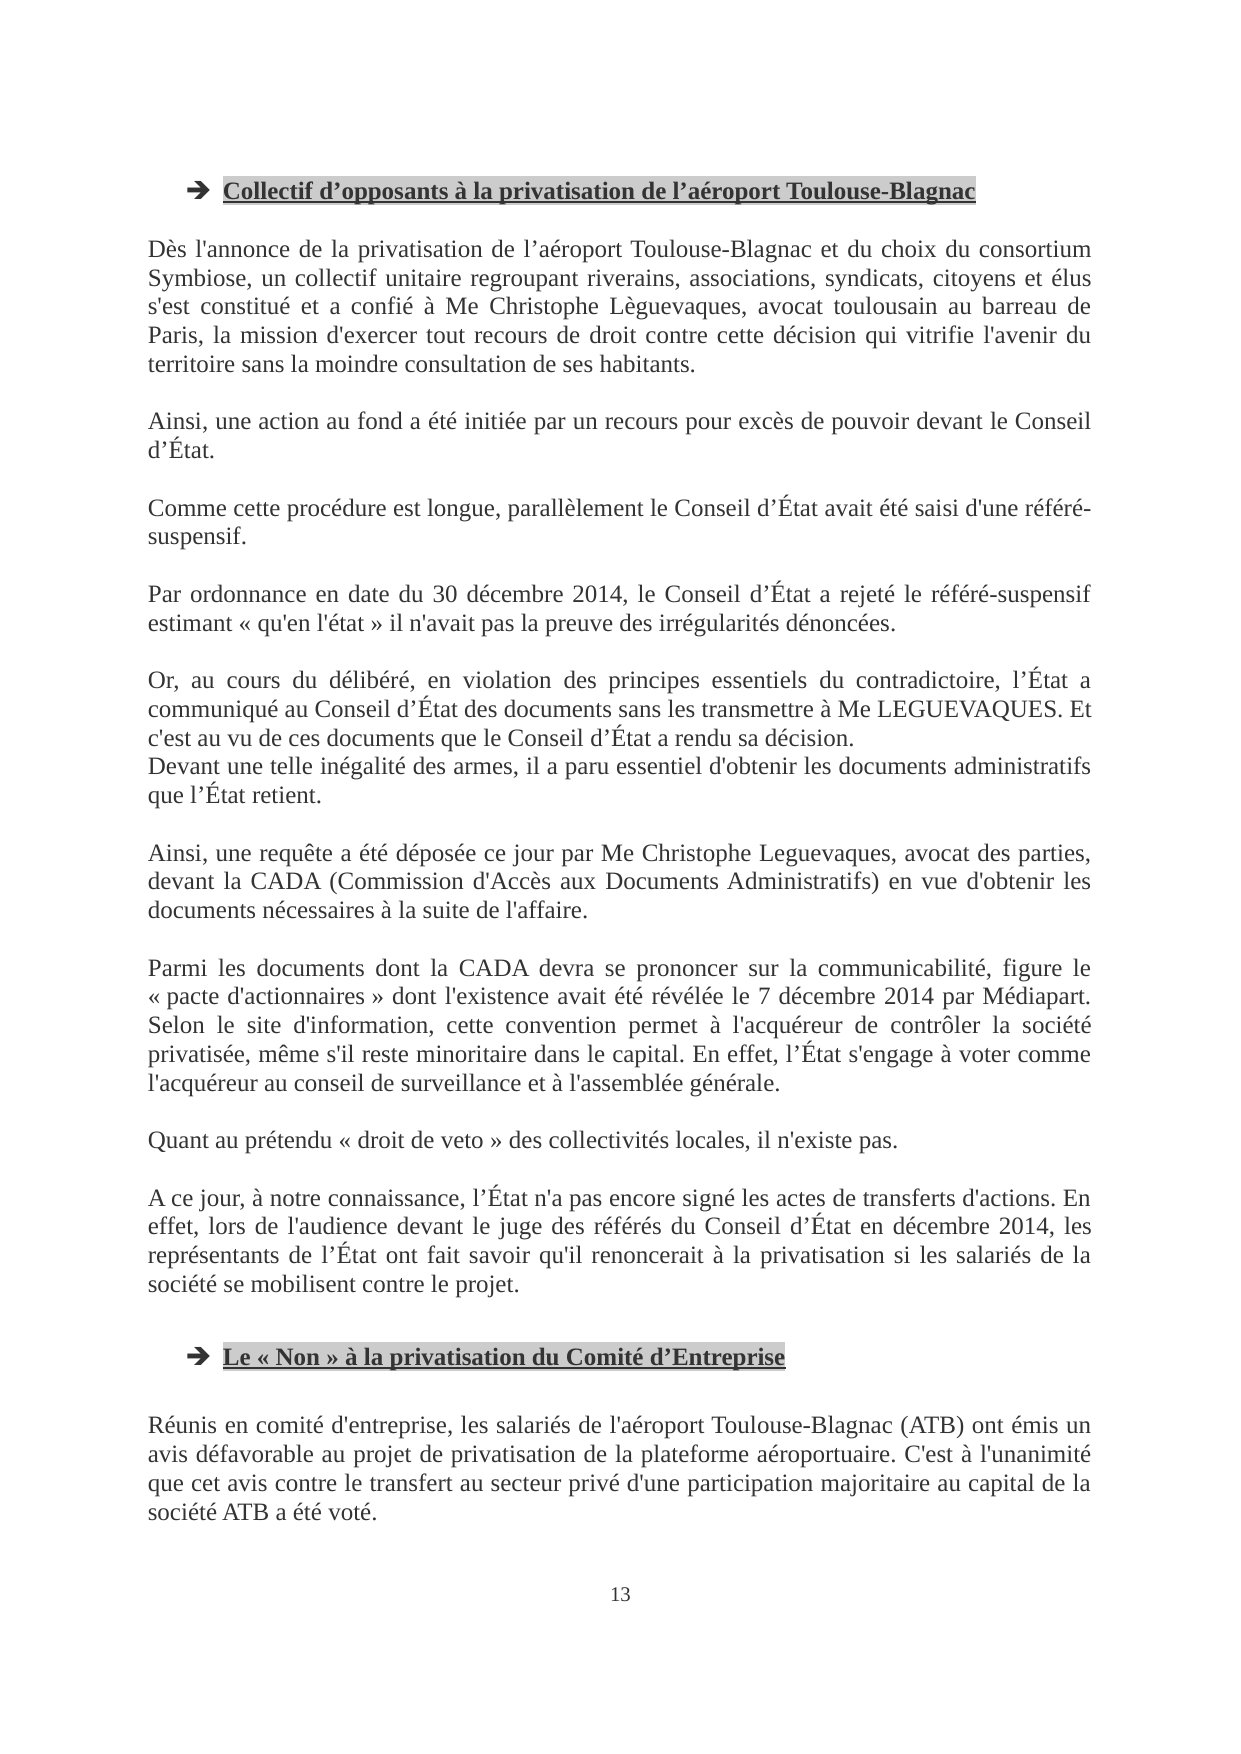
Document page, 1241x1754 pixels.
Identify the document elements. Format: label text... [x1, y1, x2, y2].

text Ainsi, une requête a été déposée ce jour par Me Christophe Leguevaques, avocat des parties, devant la CADA (Commission d'Accès aux Documents Administratifs) en vue d'obtenir les documents nécessaires à la suite de l'affaire. [148, 838, 1093, 924]
text Réunis en comité d'entreprise, les salariés de l'aéroport Toulouse-Blagnac (ATB) ont émis un avis défavorable au projet de privatisation de la plateforme aéroportuaire. C'est à l'unanimité que cet avis contre le transfert au secteur privé d'une participation majoritaire au capital de la société ATB a été voté. [148, 1411, 1093, 1526]
text Ainsi, une action au fond a été initiée par un recours pour excès de pouvoir devant le Conseil d’État. [148, 406, 1093, 493]
text Quant au prétendu « droit de veto » des collectivités locales, il n'existe pas. [148, 1125, 1093, 1154]
list Le « Non » à la privatisation du Comité d’Entreprise [185, 1337, 1093, 1371]
text Dès l'annonce de la privatisation de l’aéroport Toulouse-Blagnac et du choix du consortium Symbiose, un collectif unitaire regroupant riverains, associations, syndicats, citoyens et élus s'est constitué et a confié à Me Christophe Lèguevaques, avocat toulousain au barreau de Paris, la mission d'exercer tout recours de droit contre cette décision qui vitrifie l'avenir du territoire sans la moindre consultation de ses habitants. [148, 234, 1093, 378]
text Or, au cours du délibéré, en violation des principes essentiels du contradictoire, l’État a communiqué au Conseil d’État des documents sans les transmettre à Me LEGUEVAQUES. Et c'est au vu de ces documents que le Conseil d’État a rendu sa décision. [148, 665, 1093, 751]
text Parmi les documents dont la CADA devra se prononcer sur la communicabilité, figure le « pacte d'actionnaires » dont l'existence avait été révélée le 7 décembre 2014 par Médiapart. Selon le site d'information, cette convention permet à l'acquéreur de contrôler la société privatisée, même s'il reste minoritaire dans le capital. En effet, l’État s'engage à voter comme l'acquéreur au conseil de surveillance et à l'assemblée générale. [148, 953, 1093, 1096]
list Collectif d’opposants à la privatisation de l’aéroport Toulouse-Blagnac [185, 176, 1093, 205]
text Comme cette procédure est longue, parallèlement le Conseil d’État avait été saisi d'une référé-suspensif. Par ordonnance en date du 30 décembre 2014, le Conseil d’État a rejeté le référé-suspensif estimant « qu'en l'état » il n'avait pas la preuve des irrégularités dénoncées. [148, 493, 1093, 636]
text Devant une telle inégalité des armes, il a paru essentiel d'obtenir les documents administratifs que l’État retient. [148, 751, 1093, 809]
text A ce jour, à notre connaissance, l’État n'a pas encore signé les actes de transferts d'actions. En effet, lors de l'audience devant le juge des référés du Conseil d’État en décembre 2014, les représentants de l’État ont fait savoir qu'il renoncerait à la privatisation si les salariés de la société se mobilisent contre le projet. [148, 1183, 1093, 1298]
